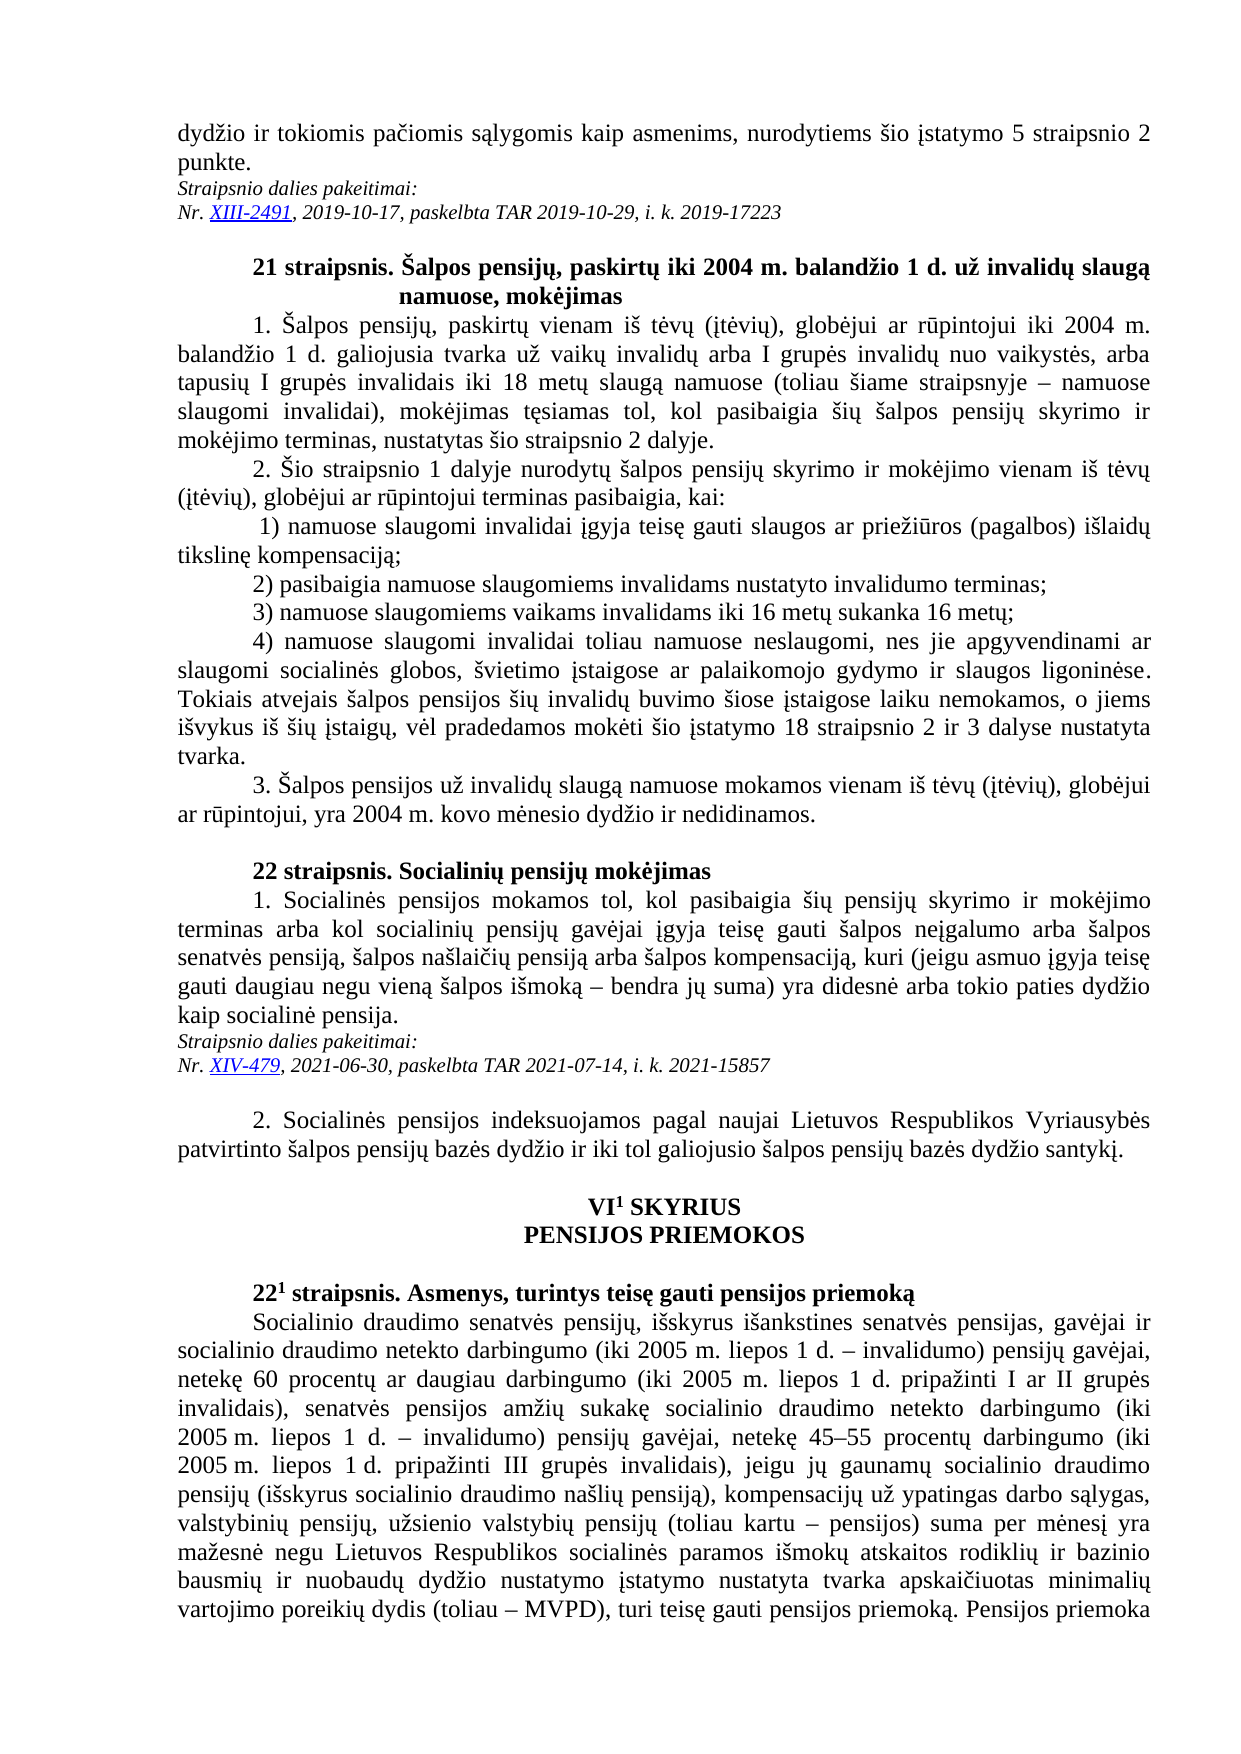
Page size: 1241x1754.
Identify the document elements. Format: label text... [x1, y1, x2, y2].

text 3) namuose slaugomiems vaikams invalidams iki 16 metų sukanka 16 metų; [177, 597, 1152, 626]
text 2. Šio straipsnio 1 dalyje nurodytų šalpos pensijų skyrimo ir mokėjimo vienam iš tėvų (įtėvių), globėjui ar rūpintojui terminas pasibaigia, kai: [177, 454, 1152, 511]
text 221 straipsnis. Asmenys, turintys teisę gauti pensijos priemoką [177, 1278, 1152, 1307]
text 1) namuose slaugomi invalidai įgyja teisę gauti slaugos ar priežiūros (pagalbos) išlaidų tikslinę kompensaciją; [177, 511, 1152, 569]
text 3. Šalpos pensijos už invalidų slaugą namuose mokamos vienam iš tėvų (įtėvių), globėjui ar rūpintojui, yra 2004 m. kovo mėnesio dydžio ir nedidinamos. [177, 770, 1152, 827]
text VI1 SKYRIUS [177, 1192, 1152, 1221]
text Nr. XIII-2491, 2019-10-17, paskelbta TAR 2019-10-29, i. k. 2019-17223 [177, 200, 1152, 224]
text 4) namuose slaugomi invalidai toliau namuose neslaugomi, nes jie apgyvendinami ar slaugomi socialinės globos, švietimo įstaigose ar palaikomojo gydymo ir slaugos ligoninėse. Tokiais atvejais šalpos pensijos šių invalidų buvimo šiose įstaigose laiku nemokamos, o jiems išvykus iš šių įstaigų, vėl pradedamos mokėti šio įstatymo 18 straipsnio 2 ir 3 dalyse nustatyta tvarka. [177, 626, 1152, 770]
text dydžio ir tokiomis pačiomis sąlygomis kaip asmenims, nurodytiems šio įstatymo 5 straipsnio 2 punkte. [177, 118, 1152, 176]
text Nr. XIV-479, 2021-06-30, paskelbta TAR 2021-07-14, i. k. 2021-15857 [177, 1053, 1152, 1077]
text 1. Šalpos pensijų, paskirtų vienam iš tėvų (įtėvių), globėjui ar rūpintojui iki 2004 m. balandžio 1 d. galiojusia tvarka už vaikų invalidų arba I grupės invalidų nuo vaikystės, arba tapusių I grupės invalidais iki 18 metų slaugą namuose (toliau šiame straipsnyje – namuose slaugomi invalidai), mokėjimas tęsiamas tol, kol pasibaigia šių šalpos pensijų skyrimo ir mokėjimo terminas, nustatytas šio straipsnio 2 dalyje. [177, 310, 1152, 454]
text Straipsnio dalies pakeitimai: [177, 1029, 1152, 1053]
text 21 straipsnis. Šalpos pensijų, paskirtų iki 2004 m. balandžio 1 d. už invalidų slaugą namuose, mokėjimas [252, 252, 1152, 310]
text Straipsnio dalies pakeitimai: [177, 176, 1152, 200]
text 2) pasibaigia namuose slaugomiems invalidams nustatyto invalidumo terminas; [177, 569, 1152, 597]
text PENSIJOS PRIEMOKOS [177, 1221, 1152, 1249]
text 22 straipsnis. Socialinių pensijų mokėjimas [177, 856, 1152, 885]
text Socialinio draudimo senatvės pensijų, išskyrus išankstines senatvės pensijas, gavėjai ir socialinio draudimo netekto darbingumo (iki 2005 m. liepos 1 d. – invalidumo) pensijų gavėjai, netekę 60 procentų ar daugiau darbingumo (iki 2005 m. liepos 1 d. pripažinti I ar II grupės invalidais), senatvės pensijos amžių sukakę socialinio draudimo netekto darbingumo (iki 2005 m. liepos 1 d. – invalidumo) pensijų gavėjai, netekę 45–55 procentų darbingumo (iki 2005 m. liepos 1 d. pripažinti III grupės invalidais), jeigu jų gaunamų socialinio draudimo pensijų (išskyrus socialinio draudimo našlių pensiją), kompensacijų už ypatingas darbo sąlygas, valstybinių pensijų, užsienio valstybių pensijų (toliau kartu – pensijos) suma per mėnesį yra mažesnė negu Lietuvos Respublikos socialinės paramos išmokų atskaitos rodiklių ir bazinio bausmių ir nuobaudų dydžio nustatymo įstatymo nustatyta tvarka apskaičiuotas minimalių vartojimo poreikių dydis (toliau – MVPD), turi teisę gauti pensijos priemoką. Pensijos priemoka [177, 1307, 1152, 1623]
text 2. Socialinės pensijos indeksuojamos pagal naujai Lietuvos Respublikos Vyriausybės patvirtinto šalpos pensijų bazės dydžio ir iki tol galiojusio šalpos pensijų bazės dydžio santykį. [177, 1106, 1152, 1163]
text 1. Socialinės pensijos mokamos tol, kol pasibaigia šių pensijų skyrimo ir mokėjimo terminas arba kol socialinių pensijų gavėjai įgyja teisę gauti šalpos neįgalumo arba šalpos senatvės pensiją, šalpos našlaičių pensiją arba šalpos kompensaciją, kuri (jeigu asmuo įgyja teisę gauti daugiau negu vieną šalpos išmoką – bendra jų suma) yra didesnė arba tokio paties dydžio kaip socialinė pensija. [177, 885, 1152, 1029]
